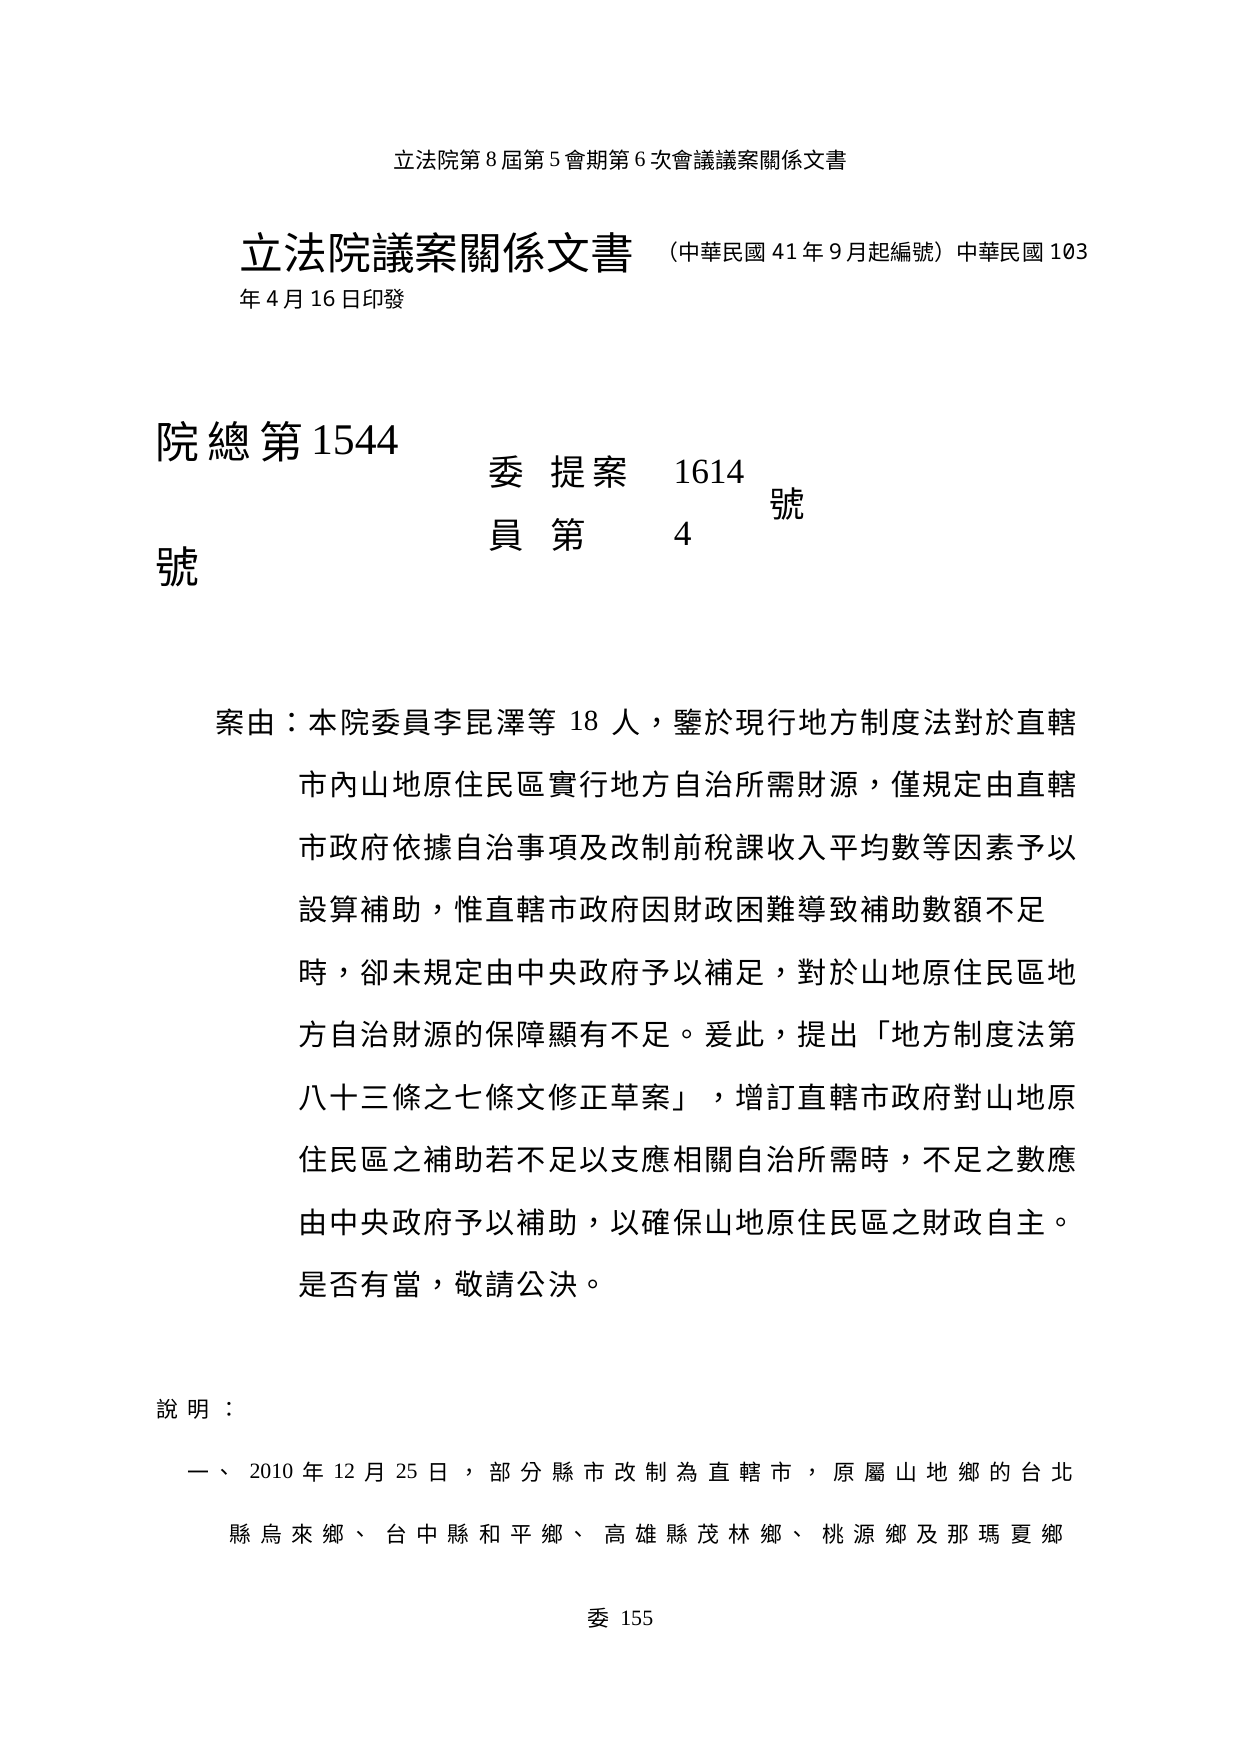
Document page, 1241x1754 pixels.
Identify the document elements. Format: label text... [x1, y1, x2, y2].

table_header 院總第1544號 [151, 377, 431, 627]
table_header 號 [763, 377, 799, 627]
table_header [800, 377, 804, 627]
table_header 委員 [431, 377, 545, 627]
text 案由：本院委員李昆澤等18人，鑒於現行地方制度法對於直轄市內山地原住民區實行地方自治所需財源，僅規定由直轄市政府依據自治事項及改制前稅課收入平均數等因素予以設算補助，惟直轄市政府因財政困難導致補助數額不足時，卻未規定由中央政府予以補足，對於山地原住民區地方自治財源的保障顯有不足。爰此，提出「地方制度法第八十三條之七條文修正草案」，增訂直轄市政府對山地原住民區之補助若不足以支應相關自治所需時，不足之數應由中央政府予以補助，以確保山地原住民區之財政自主。是否有當，敬請公決。 [206, 689, 1089, 1314]
table_header 16144 [651, 377, 763, 627]
text 立法院議案關係文書 （中華民國41年9月起編號）中華民國103年4月16日印發 [239, 219, 1089, 314]
table_header [804, 377, 819, 627]
table_header 提案第 [545, 377, 651, 627]
text 一、2010年12月25日，部分縣市改制為直轄市，原屬山地鄉的台北縣烏來鄉、台中縣和平鄉、高雄縣茂林鄉、桃源鄉及那瑪夏鄉 [173, 1439, 1089, 1564]
text 說明： [151, 1377, 1089, 1439]
